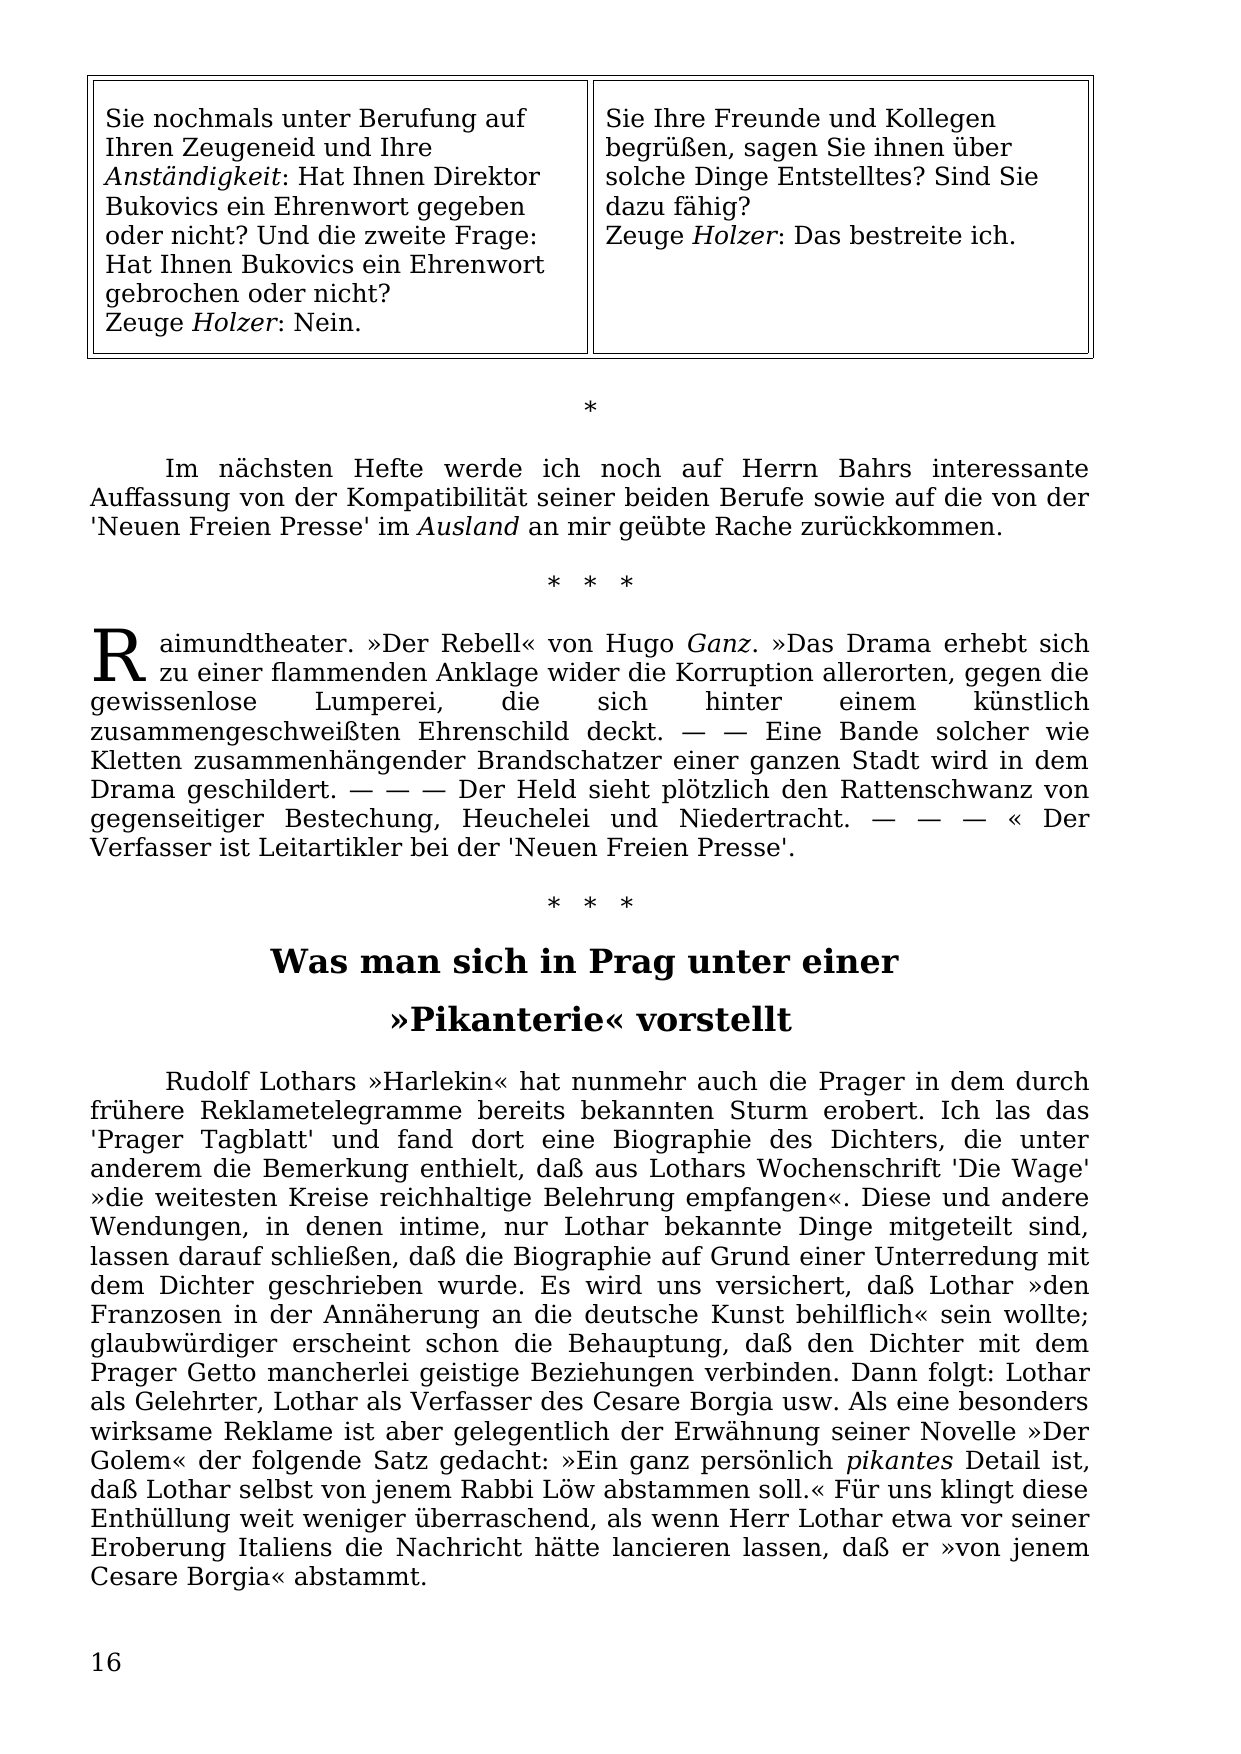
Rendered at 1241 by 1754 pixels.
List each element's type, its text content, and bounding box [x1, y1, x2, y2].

table_header Sie Ihre Freunde und Kollegen begrüßen, sagen Sie ihnen über solche Dinge Entstelltes? Sind Sie dazu fähig? Zeuge Holzer: Das bestreite ich. [590, 76, 1091, 352]
table_header Sie nochmals unter Berufung auf Ihren Zeugeneid und Ihre Anständigkeit: Hat Ihnen Direktor Bukovics ein Ehrenwort gegeben oder nicht? Und die zweite Frage: Hat Ihnen Bukovics ein Ehrenwort gebrochen oder nicht? Zeuge Holzer: Nein. [90, 76, 590, 352]
text Raimundtheater. »Der Rebell« von Hugo Ganz. »Das Drama erhebt sich zu einer flammenden Anklage wider die Korruption allerorten, gegen die gewissenlose Lumperei, die sich hinter einem künstlich zusammengeschweißten Ehrenschild deckt. — — Eine Bande solcher wie Kletten zusammenhängender Brandschatzer einer ganzen Stadt wird in dem Drama geschildert. — — — Der Held sieht plötzlich den Rattenschwanz von gegenseitiger Bestechung, Heuchelei und Niedertracht. — — — « Der Verfasser ist Leitartikler bei der 'Neuen Freien Presse'. [90, 629, 1091, 862]
text Was man sich in Prag unter einer »Pikanterie« vorstellt [90, 921, 1091, 1039]
text Rudolf Lothars »Harlekin« hat nunmehr auch die Prager in dem durch frühere Reklametelegramme bereits bekannten Sturm erobert. Ich las das 'Prager Tagblatt' und fand dort eine Biographie des Dichters, die unter anderem die Bemerkung enthielt, daß aus Lothars Wochenschrift 'Die Wage' »die weitesten Kreise reichhaltige Belehrung empfangen«. Diese und andere Wendungen, in denen intime, nur Lothar bekannte Dinge mitgeteilt sind, lassen darauf schließen, daß die Biographie auf Grund einer Unterredung mit dem Dichter geschrieben wurde. Es wird uns versichert, daß Lothar »den Franzosen in der Annäherung an die deutsche Kunst behilflich« sein wollte; glaubwürdiger erscheint schon die Behauptung, daß den Dichter mit dem Prager Getto mancherlei geistige Beziehungen verbinden. Dann folgt: Lothar als Gelehrter, Lothar als Verfasser des Cesare Borgia usw. Als eine besonders wirksame Reklame ist aber gelegentlich der Erwähnung seiner Novelle »Der Golem« der folgende Satz gedacht: »Ein ganz persönlich pikantes Detail ist, daß Lothar selbst von jenem Rabbi Löw abstammen soll.« Für uns klingt diese Enthüllung weit weniger überraschend, als wenn Herr Lothar etwa vor seiner Eroberung Italiens die Nachricht hätte lancieren lassen, daß er »von jenem Cesare Borgia« abstammt. [90, 1039, 1091, 1592]
text * * * [90, 892, 1091, 921]
text * * * [90, 571, 1091, 600]
text Im nächsten Hefte werde ich noch auf Herrn Bahrs interessante Auffassung von der Kompatibilität seiner beiden Berufe sowie auf die von der 'Neuen Freien Presse' im Ausland an mir geübte Rache zurückkommen. [90, 454, 1091, 542]
text * [90, 387, 1091, 425]
